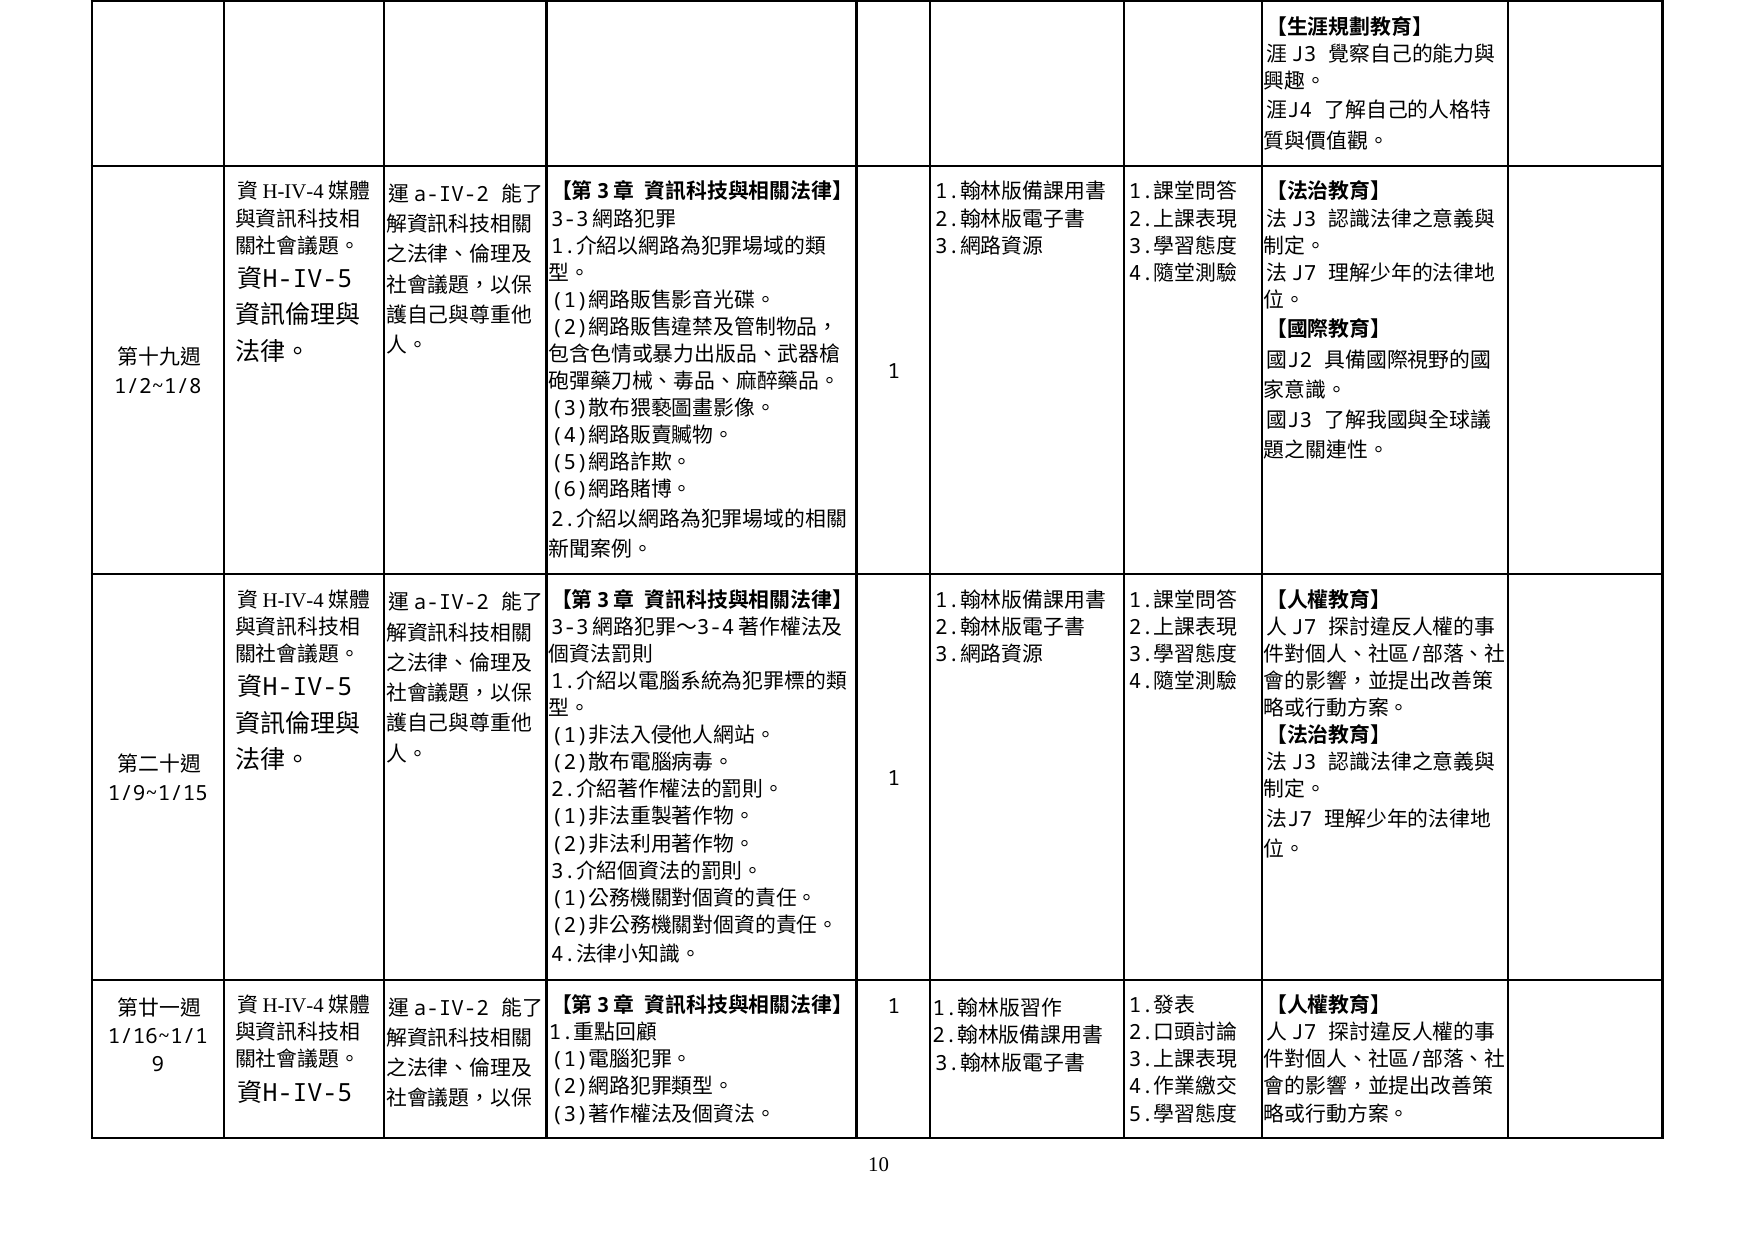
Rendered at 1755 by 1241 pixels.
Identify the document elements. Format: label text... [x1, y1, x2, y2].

table_cell 1.翰林版習作 2.翰林版備課用書 3.翰林版電子書 [931, 981, 1123, 1137]
table_cell [1509, 167, 1661, 573]
table_cell 【人權教育】 人J7 探討違反人權的事件對個人、社區/部落、社會的影響，並提出改善策略或行動方案。 【法治教育】 法J3 認識法律之意義與制定。 法J7 理解少年的法律地位。 [1263, 575, 1507, 978]
table_cell [548, 2, 855, 165]
table_cell [1509, 575, 1661, 978]
table_cell 第十九週1/2~1/8 [93, 167, 223, 573]
table_cell 第廿一週1/16~1/19 [93, 981, 223, 1137]
table_cell 運a-IV-2 能了解資訊科技相關之法律、倫理及社會議題，以保護自己與尊重他人。 [385, 575, 545, 978]
table_cell 運a-IV-2 能了解資訊科技相關之法律、倫理及社會議題，以保 [385, 981, 545, 1137]
table_cell 【第3章 資訊科技與相關法律】 3-3網路犯罪～3-4著作權法及個資法罰則 1.介紹以電腦系統為犯罪標的類型。 (1)非法入侵他人網站。 (2)散布電腦病毒。 2.介紹著作權法的罰則。 (1)非法重製著作物。 (2)非法利用著作物。 3.介紹個資法的罰則。 (1)公務機關對個資的責任。 (2)非公務機關對個資的責任。 4.法律小知識。 [548, 575, 855, 978]
table_cell 【人權教育】 人J7 探討違反人權的事件對個人、社區/部落、社會的影響，並提出改善策略或行動方案。 [1263, 981, 1507, 1137]
table_cell 【第3章 資訊科技與相關法律】 1.重點回顧 (1)電腦犯罪。 (2)網路犯罪類型。 (3)著作權法及個資法。 [548, 981, 855, 1137]
table_cell 【法治教育】 法J3 認識法律之意義與制定。 法J7 理解少年的法律地位。 【國際教育】 國J2 具備國際視野的國家意識。 國J3 了解我國與全球議題之關連性。 [1263, 167, 1507, 573]
table_cell [858, 2, 929, 165]
table_cell 資H-IV-4 媒體與資訊科技相關社會議題。 資H-IV-5 資訊倫理與法律。 [225, 575, 383, 978]
table_cell 資H-IV-4 媒體與資訊科技相關社會議題。 資H-IV-5 資訊倫理與法律。 [225, 167, 383, 573]
table_cell 1.翰林版備課用書 2.翰林版電子書 3.網路資源 [931, 167, 1123, 573]
table_cell [931, 2, 1123, 165]
table_cell [385, 2, 545, 165]
table_cell [1509, 981, 1661, 1137]
table_cell 1 [858, 575, 929, 978]
table_cell 1.翰林版備課用書 2.翰林版電子書 3.網路資源 [931, 575, 1123, 978]
table_cell 【生涯規劃教育】 涯J3 覺察自己的能力與興趣。 涯J4 了解自己的人格特質與價值觀。 [1263, 2, 1507, 165]
table_cell 1.課堂問答 2.上課表現 3.學習態度 4.隨堂測驗 [1125, 167, 1261, 573]
table_cell 運a-IV-2 能了解資訊科技相關之法律、倫理及社會議題，以保護自己與尊重他人。 [385, 167, 545, 573]
table_cell [225, 2, 383, 165]
table_cell 1.課堂問答 2.上課表現 3.學習態度 4.隨堂測驗 [1125, 575, 1261, 978]
table_cell 1 [858, 981, 929, 1137]
table_cell 【第3章 資訊科技與相關法律】 3-3網路犯罪 1.介紹以網路為犯罪場域的類型。 (1)網路販售影音光碟。 (2)網路販售違禁及管制物品，包含色情或暴力出版品、武器槍砲彈藥刀械、毒品、麻醉藥品。 (3)散布猥褻圖畫影像。 (4)網路販賣贓物。 (5)網路詐欺。 (6)網路賭博。 2.介紹以網路為犯罪場域的相關新聞案例。 [548, 167, 855, 573]
table_cell 1 [858, 167, 929, 573]
table_cell [1125, 2, 1261, 165]
table_cell 第二十週1/9~1/15 [93, 575, 223, 978]
table_cell [93, 2, 223, 165]
table_cell 資H-IV-4 媒體與資訊科技相關社會議題。 資H-IV-5 [225, 981, 383, 1137]
table_cell [1509, 2, 1661, 165]
table_cell 1.發表 2.口頭討論 3.上課表現 4.作業繳交 5.學習態度 [1125, 981, 1261, 1137]
